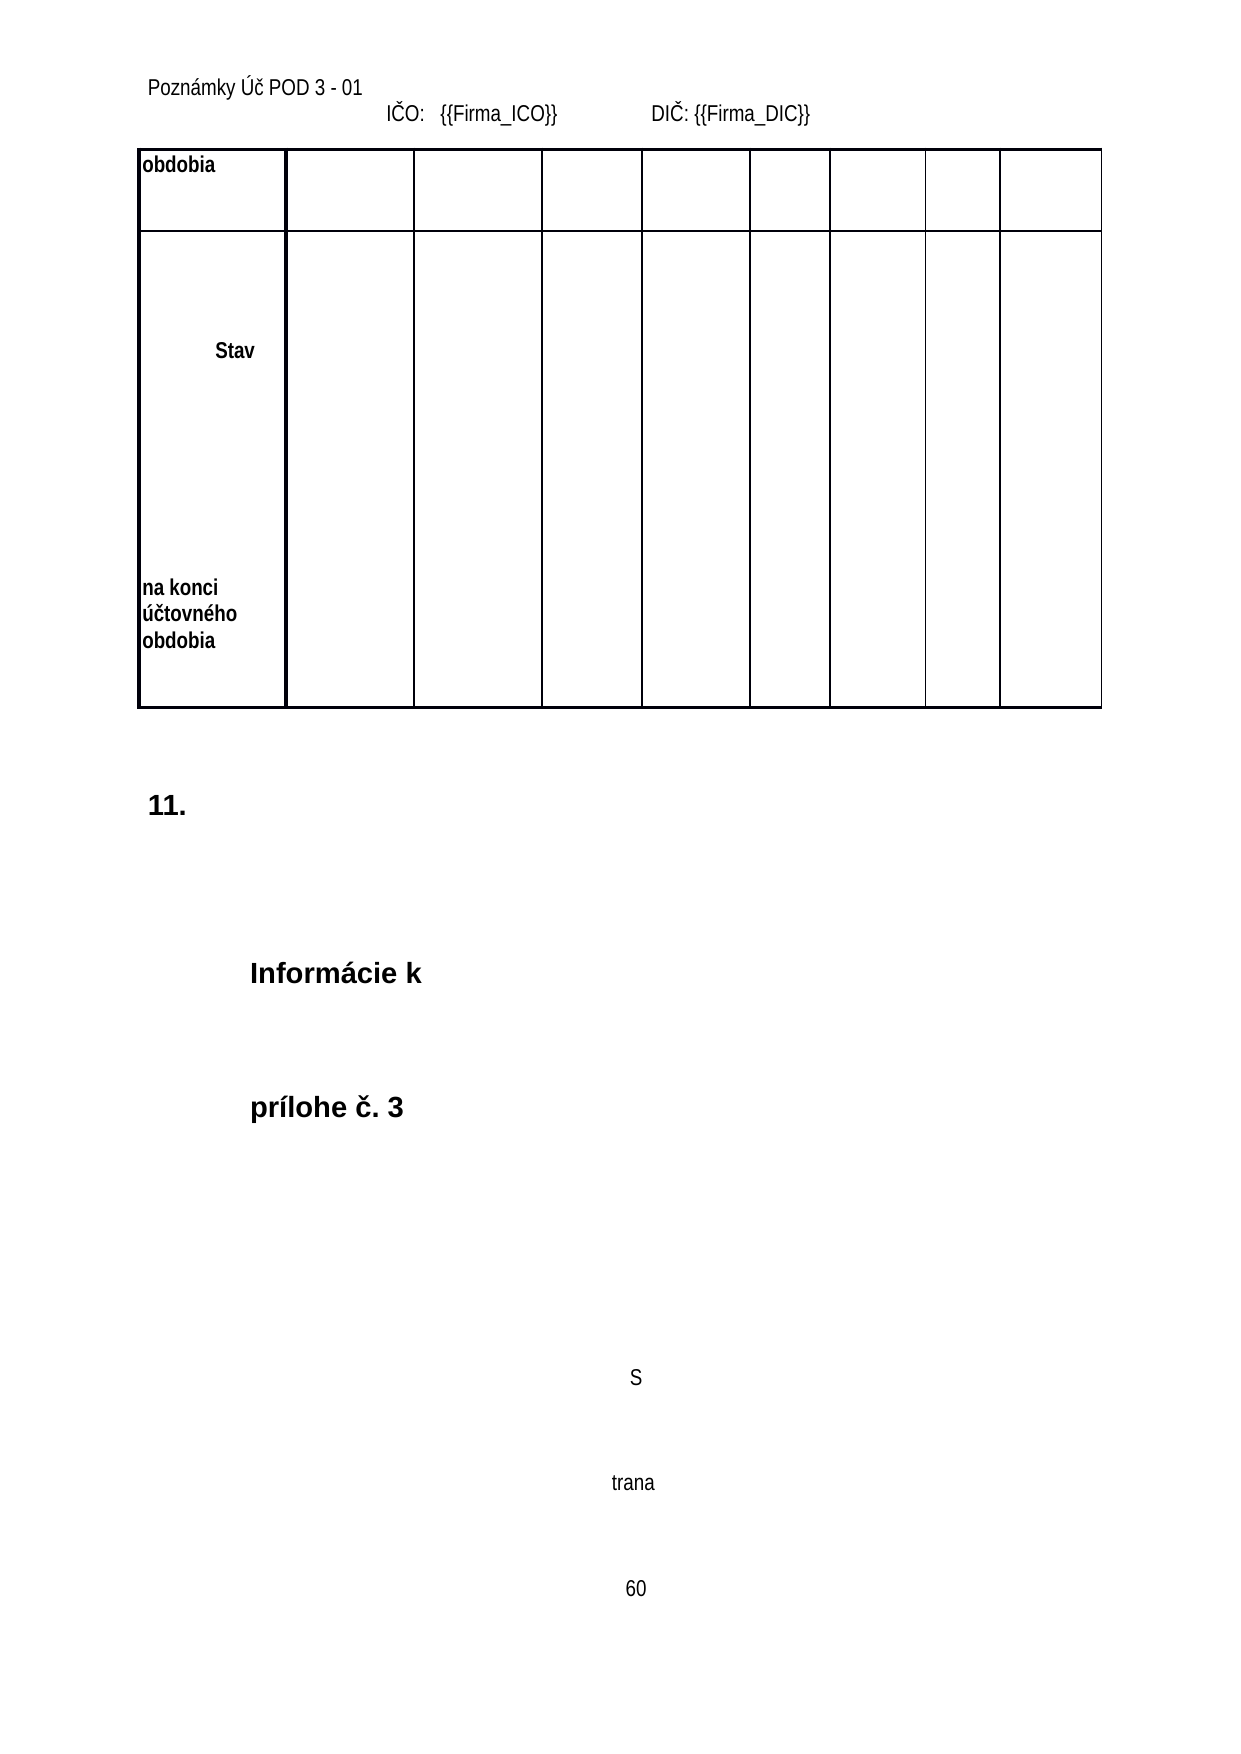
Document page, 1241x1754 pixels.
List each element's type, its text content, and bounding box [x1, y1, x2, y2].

table_cell Stav na konci účtovného obdobia [141, 232, 284, 706]
table_cell [643, 151, 749, 230]
table_cell [751, 232, 829, 706]
table_cell [831, 151, 925, 230]
table_cell [643, 232, 749, 706]
table_cell [1001, 151, 1101, 230]
title Informácie k prílohe č. 3 [148, 788, 1092, 1224]
table_cell [288, 232, 413, 706]
table_cell [288, 151, 413, 230]
table_cell [415, 232, 541, 706]
table_cell obdobia [141, 151, 284, 230]
table_cell [831, 232, 925, 706]
table_cell [543, 151, 641, 230]
table_cell [751, 151, 829, 230]
table_cell [1001, 232, 1101, 706]
table_cell [926, 151, 999, 230]
table_cell [543, 232, 641, 706]
table_cell [926, 232, 999, 706]
table_cell [415, 151, 541, 230]
